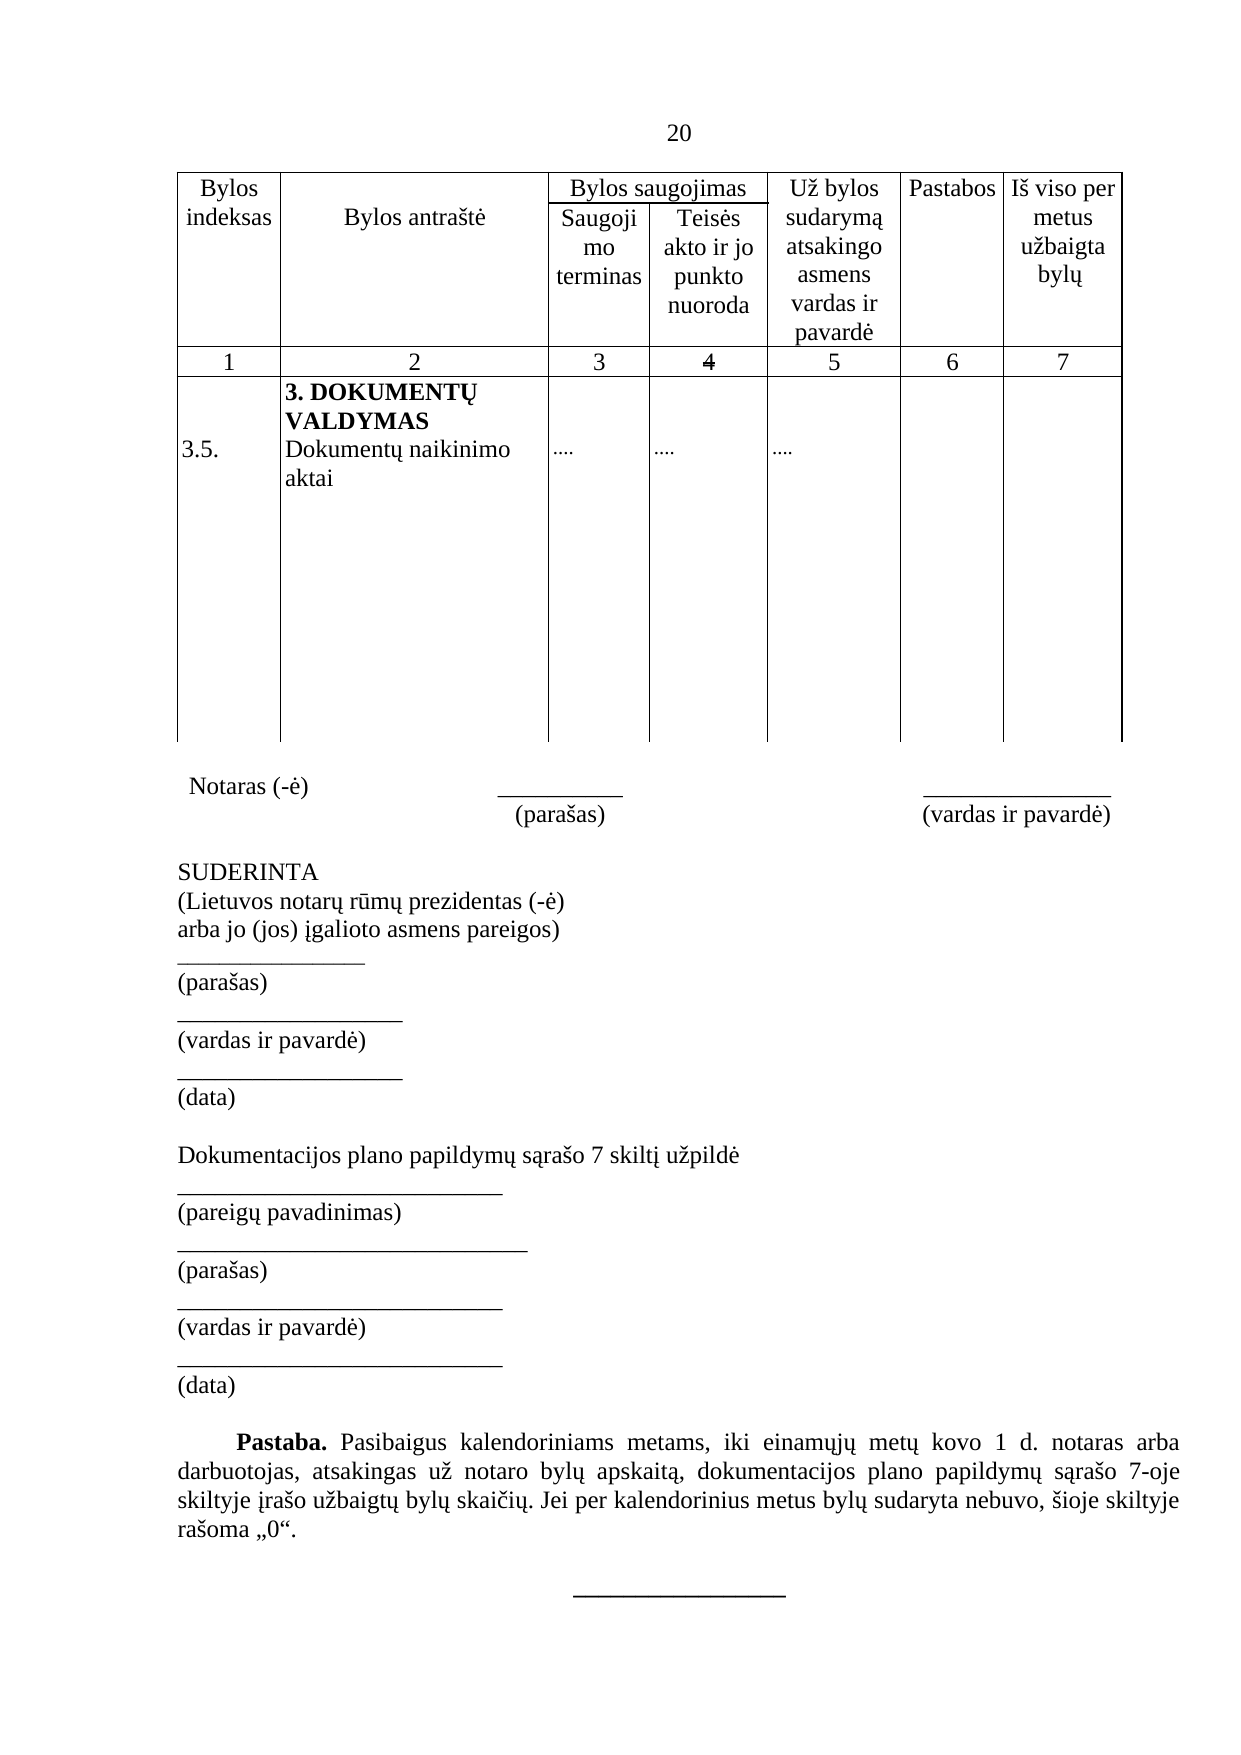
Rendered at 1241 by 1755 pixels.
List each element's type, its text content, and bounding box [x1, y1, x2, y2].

table_cell [1004, 377, 1121, 434]
table_cell [650, 646, 767, 670]
table_cell [281, 718, 548, 742]
table_cell [901, 550, 1003, 574]
table_cell [768, 521, 900, 549]
table_cell [1004, 550, 1121, 574]
table_cell [768, 646, 900, 670]
table_cell [178, 574, 280, 598]
table_cell [768, 550, 900, 574]
table_cell [650, 622, 767, 646]
text __________________ [177, 943, 1181, 967]
table_cell Saugojimo terminas [549, 204, 649, 346]
table_cell [901, 646, 1003, 670]
table_cell [1004, 492, 1121, 521]
table_cell [650, 521, 767, 549]
table_header _______________ (vardas ir pavardė) [663, 771, 1122, 828]
table_cell [549, 646, 649, 670]
table_cell [1004, 521, 1121, 549]
table_cell [768, 670, 900, 694]
table_cell .... [549, 435, 649, 492]
text (pareigų pavadinimas) [177, 1197, 1181, 1226]
table_cell [178, 718, 280, 742]
table_cell [1004, 622, 1121, 646]
table_header Pastabos [901, 173, 1003, 346]
table_header Bylos antraštė [281, 173, 548, 346]
table_cell [1004, 574, 1121, 598]
table_cell [549, 521, 649, 549]
table_cell [768, 598, 900, 622]
table_cell [178, 622, 280, 646]
table_cell [178, 670, 280, 694]
table_cell [281, 670, 548, 694]
table_cell [549, 377, 649, 434]
table_cell .... [650, 435, 767, 492]
text (Lietuvos notarų rūmų prezidentas (-ė) [177, 886, 1181, 914]
table_header Notaras (-ė) [177, 771, 457, 828]
table_cell [768, 492, 900, 521]
table_cell [901, 670, 1003, 694]
table_cell [650, 598, 767, 622]
table_cell [178, 646, 280, 670]
table_cell [1004, 598, 1121, 622]
text (parašas) [177, 1255, 1181, 1284]
table_header Už bylos sudarymą atsakingo asmens vardas ir pavardė [768, 173, 900, 346]
table_cell [281, 521, 548, 549]
table_cell 4 [650, 347, 767, 376]
text ____________________________ [177, 1226, 1181, 1255]
table_cell [1004, 646, 1121, 670]
table_cell [178, 598, 280, 622]
table_cell [549, 598, 649, 622]
table_header Iš viso per metus užbaigta bylų [1004, 173, 1121, 346]
table_cell 3. DOKUMENTŲ VALDYMAS [281, 377, 548, 434]
table_cell [650, 718, 767, 742]
text __________________________ [177, 1341, 1181, 1370]
table_cell [281, 622, 548, 646]
table_cell [549, 670, 649, 694]
table_cell [901, 435, 1003, 492]
table_cell [901, 574, 1003, 598]
table_cell [281, 574, 548, 598]
text __________________________ [177, 1169, 1181, 1197]
table_cell 6 [901, 347, 1003, 376]
table_cell [178, 521, 280, 549]
table_cell [281, 492, 548, 521]
text __________________________ [177, 1284, 1181, 1312]
table_cell [650, 492, 767, 521]
table_cell Teisės akto ir jo punkto nuoroda [650, 204, 767, 346]
table_cell .... [768, 435, 900, 492]
table_cell [768, 622, 900, 646]
table_cell [549, 492, 649, 521]
table_cell [901, 521, 1003, 549]
table_cell [549, 550, 649, 574]
table_header Bylos indeksas [178, 173, 280, 346]
table_cell [768, 694, 900, 718]
table_cell [1004, 694, 1121, 718]
table_cell 2 [281, 347, 548, 376]
text SUDERINTA [177, 857, 1181, 886]
table_cell 3 [549, 347, 649, 376]
table_cell [901, 492, 1003, 521]
text (data) [177, 1370, 1181, 1399]
table_cell [768, 574, 900, 598]
text (vardas ir pavardė) [177, 1312, 1181, 1341]
text (parašas) [177, 967, 1181, 996]
text Pastaba. Pasibaigus kalendoriniams metams, iki einamųjų metų kovo 1 d. notaras arba darbuotojas, atsakingas už notaro bylų apskaitą, dokumentacijos plano papildymų sąrašo 7-oje skiltyje įrašo užbaigtų bylų skaičių. Jei per kalendorinius metus bylų sudaryta nebuvo, šioje skiltyje rašoma „0“. [177, 1427, 1181, 1542]
table_cell [178, 492, 280, 521]
table_cell 5 [768, 347, 900, 376]
text Dokumentacijos plano papildymų sąrašo 7 skiltį užpildė [177, 1140, 1181, 1169]
text (data) [177, 1082, 1181, 1111]
table_cell 1 [178, 347, 280, 376]
text _________________ [177, 1571, 1181, 1600]
table_cell [901, 377, 1003, 434]
table_header __________ (parašas) [458, 771, 663, 828]
table_cell [650, 377, 767, 434]
table_cell [650, 670, 767, 694]
table_cell [901, 598, 1003, 622]
table_cell [650, 574, 767, 598]
text arba jo (jos) įgalioto asmens pareigos) [177, 914, 1181, 943]
table_cell [1004, 670, 1121, 694]
table_cell 7 [1004, 347, 1121, 376]
table_cell [650, 550, 767, 574]
table_cell [178, 694, 280, 718]
table_cell [901, 694, 1003, 718]
table_cell [549, 622, 649, 646]
table_cell [768, 718, 900, 742]
text __________________ [177, 1054, 1181, 1082]
table_cell [901, 622, 1003, 646]
table_cell [281, 598, 548, 622]
table_cell Dokumentų naikinimo aktai [281, 435, 548, 492]
table_cell [281, 646, 548, 670]
text (vardas ir pavardė) [177, 1025, 1181, 1054]
table_cell [901, 718, 1003, 742]
table_cell [281, 694, 548, 718]
table_cell [650, 694, 767, 718]
table_cell 3.5. [178, 435, 280, 492]
table_cell [1004, 435, 1121, 492]
table_cell [178, 377, 280, 434]
table_cell [549, 694, 649, 718]
text __________________ [177, 996, 1181, 1025]
table_cell [281, 550, 548, 574]
table_cell [549, 574, 649, 598]
table_cell [768, 377, 900, 434]
table_cell [178, 550, 280, 574]
table_cell [549, 718, 649, 742]
table_cell [1004, 718, 1121, 742]
table_header Bylos saugojimas [549, 173, 767, 202]
